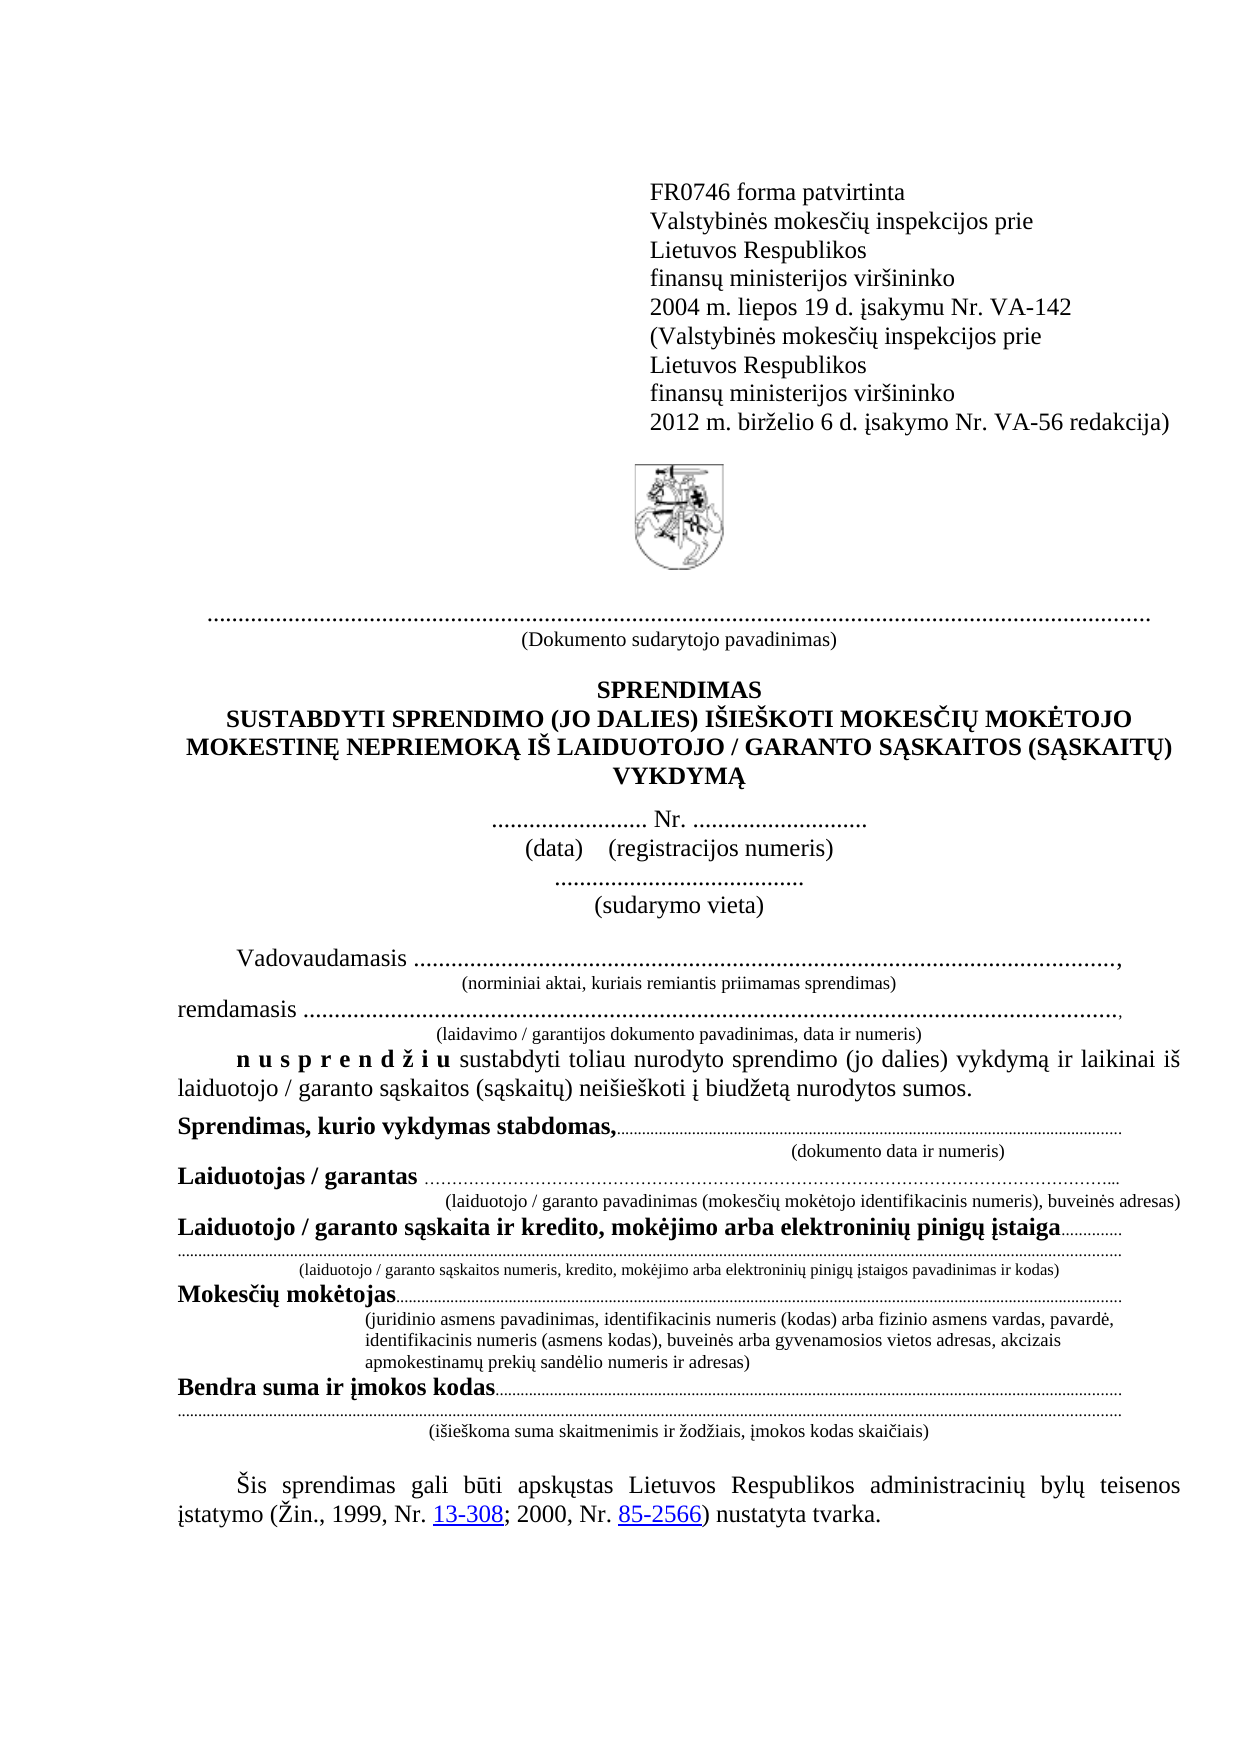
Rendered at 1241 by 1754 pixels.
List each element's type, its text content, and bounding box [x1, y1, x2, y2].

text (Dokumento sudarytojo pavadinimas) [177, 627, 1181, 651]
text Laiduotojas / garantas ……………………………………………………………………………………………………………... [177, 1161, 1181, 1190]
text remdamasis , [177, 994, 1181, 1022]
text Vadovaudamasis , [177, 943, 1181, 972]
text 2012 m. birželio 6 d. įsakymo Nr. VA-56 redakcija) [649, 407, 1181, 436]
text 2004 m. liepos 19 d. įsakymu Nr. VA-142 [649, 292, 1181, 321]
text ... [177, 598, 1181, 627]
text Valstybinės mokesčių inspekcijos prie [649, 206, 1181, 235]
text Bendra suma ir įmokos kodas [177, 1372, 1181, 1401]
text (dokumento data ir numeris) [615, 1140, 1181, 1161]
text FR0746 forma patvirtinta [649, 177, 1181, 206]
text (laiduotojo / garanto pavadinimas (mokesčių mokėtojo identifikacinis numeris), buveinės adresas) [177, 1190, 1181, 1212]
text (norminiai aktai, kuriais remiantis priimamas sprendimas) [177, 972, 1181, 994]
text ........................................ [177, 862, 1181, 891]
text SPRENDIMAS [177, 675, 1181, 704]
text (Valstybinės mokesčių inspekcijos prie [649, 321, 1181, 350]
text finansų ministerijos viršininko [649, 263, 1181, 292]
text Laiduotojo / garanto sąskaita ir kredito, mokėjimo arba elektroninių pinigų įstaiga [177, 1212, 1181, 1241]
text ... [177, 1401, 1181, 1420]
text Šis sprendimas gali būti apskųstas Lietuvos Respublikos administracinių bylų teisenos įstatymo (Žin., 1999, Nr. 13-308; 2000, Nr. 85-2566) nustatyta tvarka. [177, 1471, 1181, 1528]
text ... [177, 1241, 1181, 1260]
text (laidavimo / garantijos dokumento pavadinimas, data ir numeris) [177, 1022, 1181, 1044]
text Lietuvos Respublikos [649, 235, 1181, 263]
text Mokesčių mokėtojas [177, 1279, 1181, 1308]
text (data) (registracijos numeris) [177, 833, 1181, 862]
text (išieškoma suma skaitmenimis ir žodžiais, įmokos kodas skaičiais) [177, 1420, 1181, 1442]
text ......................... Nr. ............................ [177, 804, 1181, 833]
text Sprendimas, kurio vykdymas stabdomas, [177, 1111, 1181, 1140]
text (juridinio asmens pavadinimas, identifikacinis numeris (kodas) arba fizinio asmens vardas, pavardė, identifikacinis numeris (asmens kodas), buveinės arba gyvenamosios vietos adresas, akcizais apmokestinamų prekių sandėlio numeris ir adresas) [365, 1308, 1181, 1372]
text SUSTABDYTI SPRENDIMO (JO DALIES) IŠIEŠKOTI MOKESČIŲ MOKĖTOJO MOKESTINĘ NEPRIEMOKĄ IŠ LAIDUOTOJO / GARANTO SĄSKAITOS (SĄSKAITŲ) VYKDYMĄ [177, 704, 1181, 790]
text (sudarymo vieta) [177, 891, 1181, 919]
text finansų ministerijos viršininko [649, 378, 1181, 407]
text (laiduotojo / garanto sąskaitos numeris, kredito, mokėjimo arba elektroninių pinigų įstaigos pavadinimas ir kodas) [177, 1260, 1181, 1279]
text Lietuvos Respublikos [649, 350, 1181, 378]
text n u s p r e n d ž i u sustabdyti toliau nurodyto sprendimo (jo dalies) vykdymą ir laikinai iš laiduotojo / garanto sąskaitos (sąskaitų) neišieškoti į biudžetą nurodytos sumos. [177, 1044, 1181, 1102]
